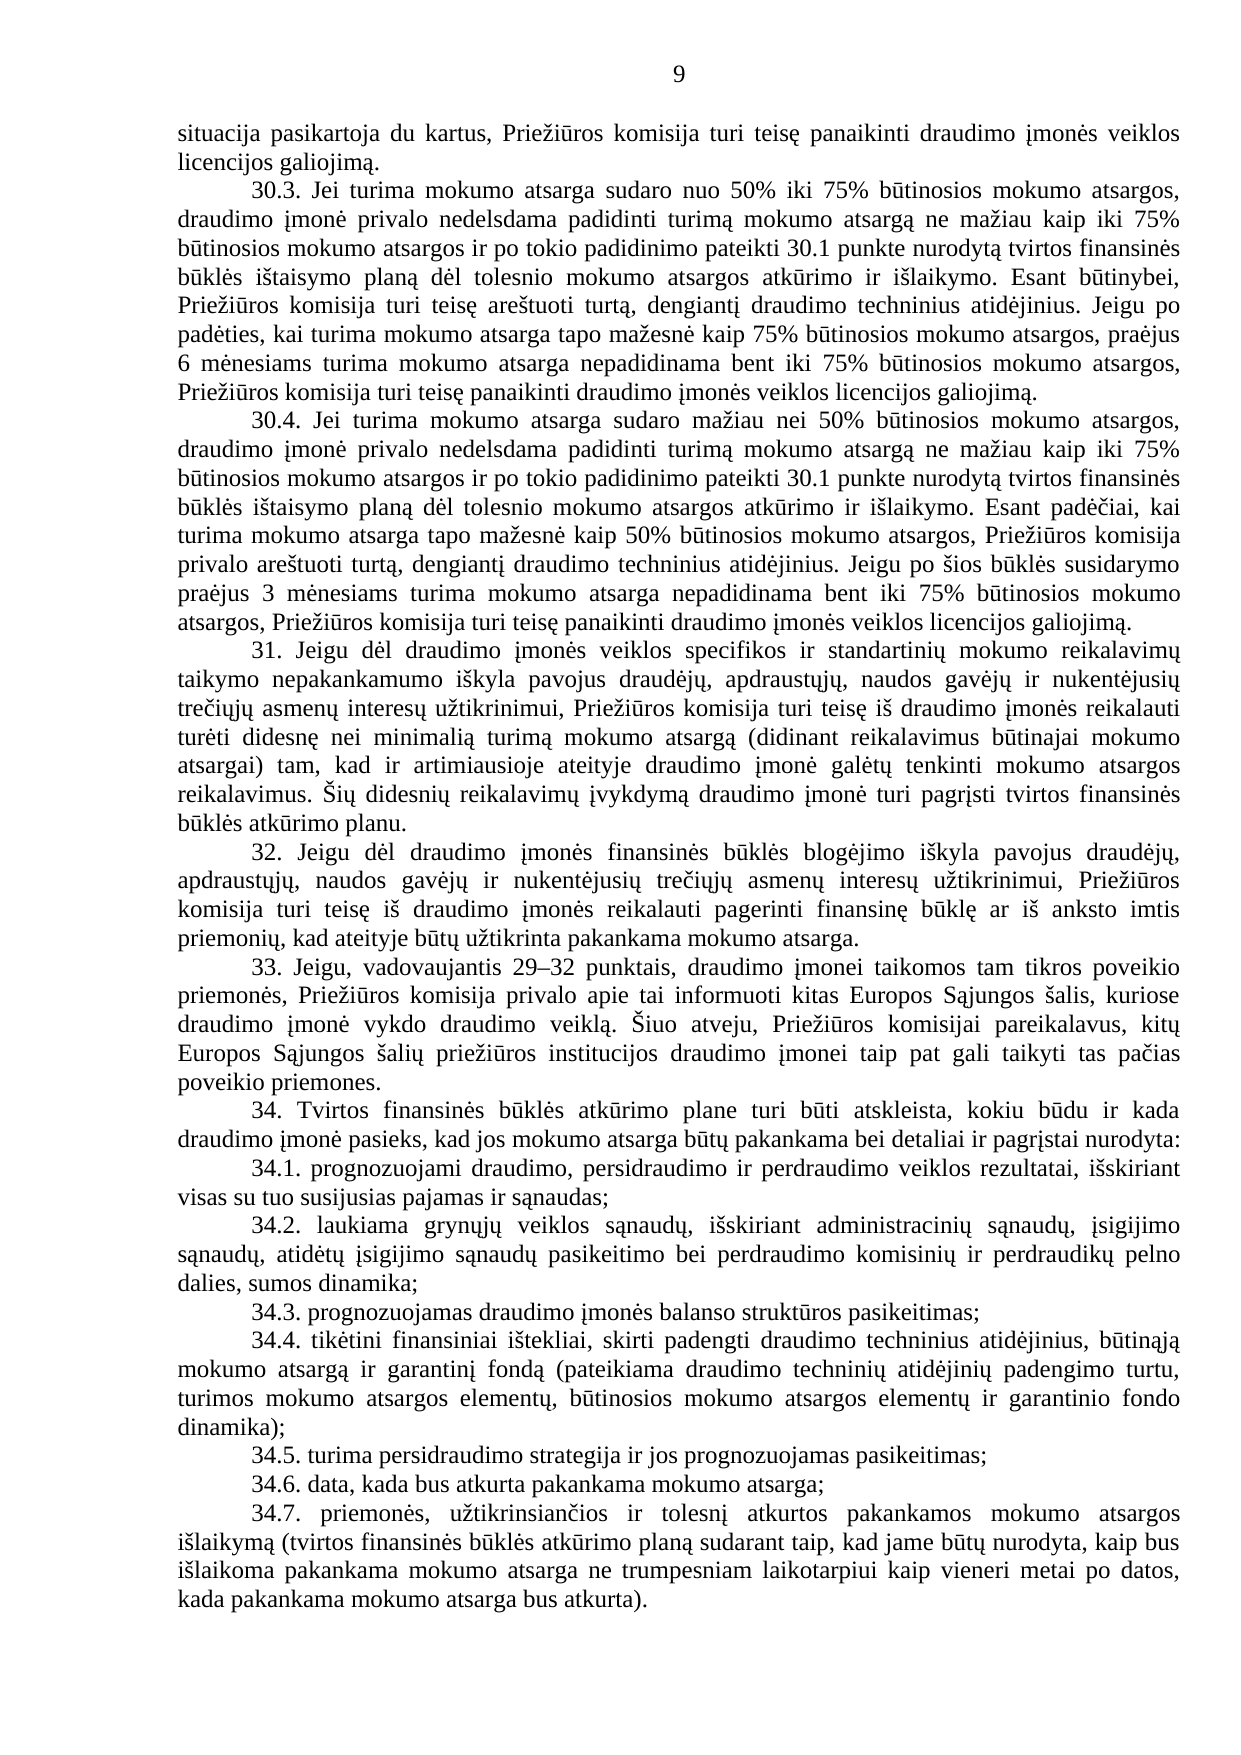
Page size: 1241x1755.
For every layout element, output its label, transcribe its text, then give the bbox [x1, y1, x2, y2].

text 30.3. Jei turima mokumo atsarga sudaro nuo 50% iki 75% būtinosios mokumo atsargos, draudimo įmonė privalo nedelsdama padidinti turimą mokumo atsargą ne mažiau kaip iki 75% būtinosios mokumo atsargos ir po tokio padidinimo pateikti 30.1 punkte nurodytą tvirtos finansinės būklės ištaisymo planą dėl tolesnio mokumo atsargos atkūrimo ir išlaikymo. Esant būtinybei, Priežiūros komisija turi teisę areštuoti turtą, dengiantį draudimo techninius atidėjinius. Jeigu po padėties, kai turima mokumo atsarga tapo mažesnė kaip 75% būtinosios mokumo atsargos, praėjus 6 mėnesiams turima mokumo atsarga nepadidinama bent iki 75% būtinosios mokumo atsargos, Priežiūros komisija turi teisę panaikinti draudimo įmonės veiklos licencijos galiojimą. [177, 176, 1181, 406]
text 34. Tvirtos finansinės būklės atkūrimo plane turi būti atskleista, kokiu būdu ir kada draudimo įmonė pasieks, kad jos mokumo atsarga būtų pakankama bei detaliai ir pagrįstai nurodyta: [177, 1096, 1181, 1153]
text 34.3. prognozuojamas draudimo įmonės balanso struktūros pasikeitimas; [177, 1297, 1181, 1326]
text situacija pasikartoja du kartus, Priežiūros komisija turi teisę panaikinti draudimo įmonės veiklos licencijos galiojimą. [177, 118, 1181, 176]
text 30.4. Jei turima mokumo atsarga sudaro mažiau nei 50% būtinosios mokumo atsargos, draudimo įmonė privalo nedelsdama padidinti turimą mokumo atsargą ne mažiau kaip iki 75% būtinosios mokumo atsargos ir po tokio padidinimo pateikti 30.1 punkte nurodytą tvirtos finansinės būklės ištaisymo planą dėl tolesnio mokumo atsargos atkūrimo ir išlaikymo. Esant padėčiai, kai turima mokumo atsarga tapo mažesnė kaip 50% būtinosios mokumo atsargos, Priežiūros komisija privalo areštuoti turtą, dengiantį draudimo techninius atidėjinius. Jeigu po šios būklės susidarymo praėjus 3 mėnesiams turima mokumo atsarga nepadidinama bent iki 75% būtinosios mokumo atsargos, Priežiūros komisija turi teisę panaikinti draudimo įmonės veiklos licencijos galiojimą. [177, 406, 1181, 636]
text 33. Jeigu, vadovaujantis 29–32 punktais, draudimo įmonei taikomos tam tikros poveikio priemonės, Priežiūros komisija privalo apie tai informuoti kitas Europos Sąjungos šalis, kuriose draudimo įmonė vykdo draudimo veiklą. Šiuo atveju, Priežiūros komisijai pareikalavus, kitų Europos Sąjungos šalių priežiūros institucijos draudimo įmonei taip pat gali taikyti tas pačias poveikio priemones. [177, 952, 1181, 1096]
text 34.2. laukiama grynųjų veiklos sąnaudų, išskiriant administracinių sąnaudų, įsigijimo sąnaudų, atidėtų įsigijimo sąnaudų pasikeitimo bei perdraudimo komisinių ir perdraudikų pelno dalies, sumos dinamika; [177, 1211, 1181, 1297]
text 34.1. prognozuojami draudimo, persidraudimo ir perdraudimo veiklos rezultatai, išskiriant visas su tuo susijusias pajamas ir sąnaudas; [177, 1153, 1181, 1211]
text 34.5. turima persidraudimo strategija ir jos prognozuojamas pasikeitimas; [177, 1441, 1181, 1469]
text 34.4. tikėtini finansiniai ištekliai, skirti padengti draudimo techninius atidėjinius, būtinąją mokumo atsargą ir garantinį fondą (pateikiama draudimo techninių atidėjinių padengimo turtu, turimos mokumo atsargos elementų, būtinosios mokumo atsargos elementų ir garantinio fondo dinamika); [177, 1326, 1181, 1441]
text 34.6. data, kada bus atkurta pakankama mokumo atsarga; [177, 1469, 1181, 1498]
text 32. Jeigu dėl draudimo įmonės finansinės būklės blogėjimo iškyla pavojus draudėjų, apdraustųjų, naudos gavėjų ir nukentėjusių trečiųjų asmenų interesų užtikrinimui, Priežiūros komisija turi teisę iš draudimo įmonės reikalauti pagerinti finansinę būklę ar iš anksto imtis priemonių, kad ateityje būtų užtikrinta pakankama mokumo atsarga. [177, 837, 1181, 952]
text 34.7. priemonės, užtikrinsiančios ir tolesnį atkurtos pakankamos mokumo atsargos išlaikymą (tvirtos finansinės būklės atkūrimo planą sudarant taip, kad jame būtų nurodyta, kaip bus išlaikoma pakankama mokumo atsarga ne trumpesniam laikotarpiui kaip vieneri metai po datos, kada pakankama mokumo atsarga bus atkurta). [177, 1498, 1181, 1613]
text 31. Jeigu dėl draudimo įmonės veiklos specifikos ir standartinių mokumo reikalavimų taikymo nepakankamumo iškyla pavojus draudėjų, apdraustųjų, naudos gavėjų ir nukentėjusių trečiųjų asmenų interesų užtikrinimui, Priežiūros komisija turi teisę iš draudimo įmonės reikalauti turėti didesnę nei minimalią turimą mokumo atsargą (didinant reikalavimus būtinajai mokumo atsargai) tam, kad ir artimiausioje ateityje draudimo įmonė galėtų tenkinti mokumo atsargos reikalavimus. Šių didesnių reikalavimų įvykdymą draudimo įmonė turi pagrįsti tvirtos finansinės būklės atkūrimo planu. [177, 636, 1181, 837]
